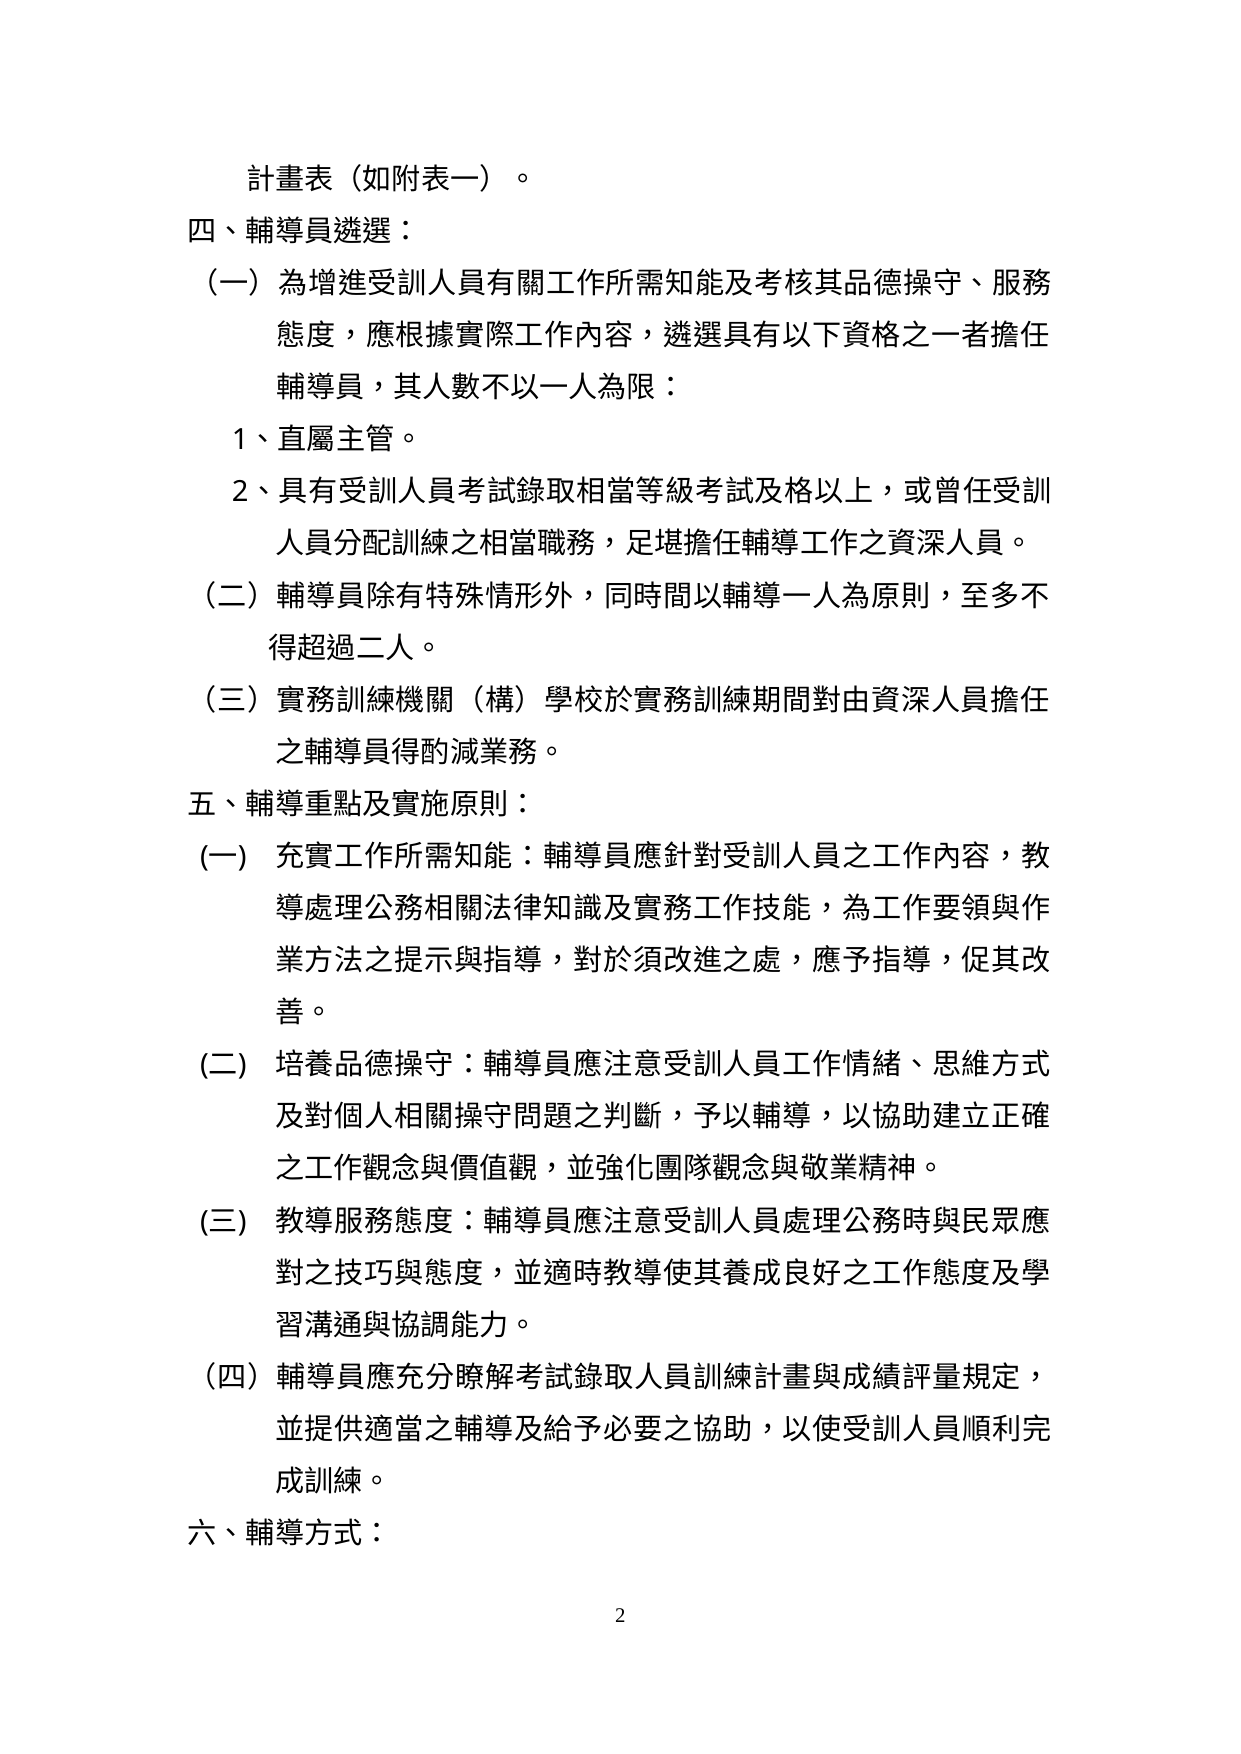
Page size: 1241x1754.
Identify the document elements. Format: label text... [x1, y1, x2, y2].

text （一）為增進受訓人員有關工作所需知能及考核其品德操守、服務態度，應根據實際工作內容，遴選具有以下資格之一者擔任輔導員，其人數不以一人為限： [189, 252, 1053, 408]
text 五、輔導重點及實施原則： [187, 773, 1053, 825]
list 教導服務態度：輔導員應注意受訓人員處理公務時與民眾應對之技巧與態度，並適時教導使其養成良好之工作態度及學習溝通與協調能力。 [200, 1189, 1053, 1346]
text （三）實務訓練機關（構）學校於實務訓練期間對由資深人員擔任之輔導員得酌減業務。 [187, 668, 1053, 773]
list 培養品德操守：輔導員應注意受訓人員工作情緒、思維方式及對個人相關操守問題之判斷，予以輔導，以協助建立正確之工作觀念與價值觀，並強化團隊觀念與敬業精神。 [200, 1033, 1053, 1189]
text 實務訓練機關（構）學校，應由人事單位會同受分配訓練單位，依受訓人員考試錄取類科，指派其適當工作，並列入實務訓練計畫表（如附表一）。 [246, 148, 1053, 200]
text 六、輔導方式： [187, 1502, 1053, 1554]
text （四）輔導員應充分瞭解考試錄取人員訓練計畫與成績評量規定，並提供適當之輔導及給予必要之協助，以使受訓人員順利完成訓練。 [187, 1346, 1053, 1502]
text 1、直屬主管。 [187, 408, 1053, 460]
text 2、具有受訓人員考試錄取相當等級考試及格以上，或曾任受訓人員分配訓練之相當職務，足堪擔任輔導工作之資深人員。 [232, 460, 1053, 564]
text 四、輔導員遴選： [187, 200, 1053, 252]
text （二）輔導員除有特殊情形外，同時間以輔導一人為原則，至多不得超過二人。 [187, 564, 1053, 668]
list 充實工作所需知能：輔導員應針對受訓人員之工作內容，教導處理公務相關法律知識及實務工作技能，為工作要領與作業方法之提示與指導，對於須改進之處，應予指導，促其改善。 [200, 825, 1053, 1033]
